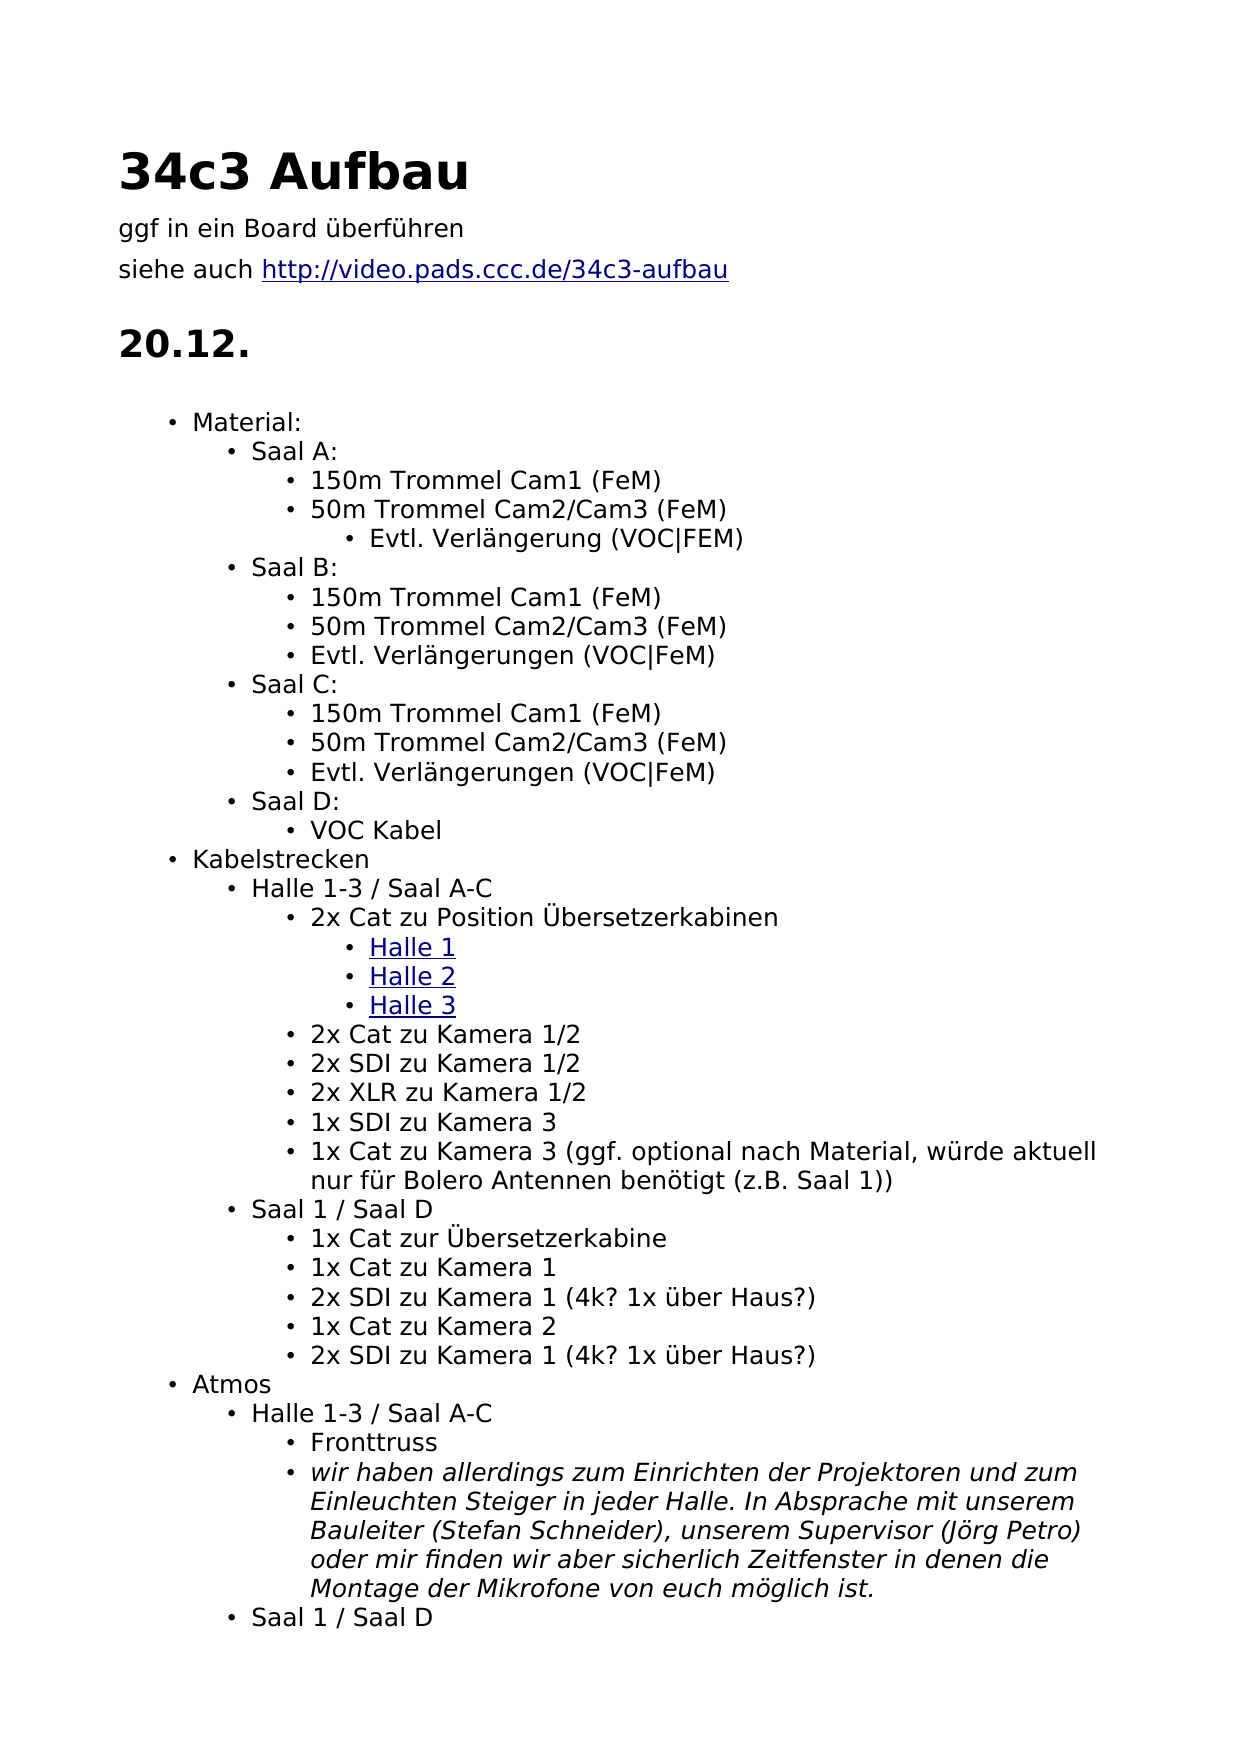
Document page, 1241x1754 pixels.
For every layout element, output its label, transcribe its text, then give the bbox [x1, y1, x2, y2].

list 50m Trommel Cam2/Cam3 (FeM) [295, 495, 1122, 524]
list Saal 1 / Saal D [236, 1195, 1122, 1224]
list 2x Cat zu Position Übersetzerkabinen [295, 904, 1122, 933]
list Halle 1 [354, 933, 1122, 962]
list Evtl. Verlängerungen (VOC|FeM) [295, 758, 1122, 787]
list 1x Cat zu Kamera 3 (ggf. optional nach Material, würde aktuell nur für Bolero Antennen benötigt (z.B. Saal 1)) [295, 1137, 1122, 1195]
list Saal A: [236, 437, 1122, 466]
list Halle 3 [354, 991, 1122, 1020]
list 1x Cat zur Übersetzerkabine [295, 1224, 1122, 1254]
list Halle 1-3 / Saal A-C [236, 874, 1122, 904]
list 2x Cat zu Kamera 1/2 [295, 1020, 1122, 1049]
list Halle 1-3 / Saal A-C [236, 1399, 1122, 1429]
list 50m Trommel Cam2/Cam3 (FeM) [295, 612, 1122, 641]
list 1x Cat zu Kamera 1 [295, 1254, 1122, 1283]
list Evtl. Verlängerung (VOC|FEM) [354, 524, 1122, 554]
list Halle 2 [354, 962, 1122, 991]
list Kabelstrecken [177, 845, 1122, 874]
text ggf in ein Board überführen [118, 214, 1122, 243]
list 150m Trommel Cam1 (FeM) [295, 699, 1122, 729]
list 50m Trommel Cam2/Cam3 (FeM) [295, 729, 1122, 758]
list 1x SDI zu Kamera 3 [295, 1108, 1122, 1137]
text siehe auch http://video.pads.ccc.de/34c3-aufbau [118, 256, 1122, 285]
list 2x SDI zu Kamera 1 (4k? 1x über Haus?) [295, 1341, 1122, 1370]
list 2x XLR zu Kamera 1/2 [295, 1079, 1122, 1108]
list Saal C: [236, 670, 1122, 699]
list Saal D: [236, 787, 1122, 816]
list Material: [177, 408, 1122, 437]
subtitle 34c3 Aufbau [118, 143, 1122, 201]
subtitle 20.12. [118, 322, 1122, 366]
list 150m Trommel Cam1 (FeM) [295, 466, 1122, 495]
list VOC Kabel [295, 816, 1122, 845]
list Fronttruss [295, 1429, 1122, 1458]
list Atmos [177, 1370, 1122, 1399]
list 2x SDI zu Kamera 1 (4k? 1x über Haus?) [295, 1283, 1122, 1312]
list Saal 1 / Saal D [236, 1604, 1122, 1633]
list Evtl. Verlängerungen (VOC|FeM) [295, 641, 1122, 670]
list wir haben allerdings zum Einrichten der Projektoren und zum Einleuchten Steiger in jeder Halle. In Absprache mit unserem Bauleiter (Stefan Schneider), unserem Supervisor (Jörg Petro) oder mir finden wir aber sicherlich Zeitfenster in denen die Montage der Mikrofone von euch möglich ist. [295, 1458, 1122, 1604]
list 1x Cat zu Kamera 2 [295, 1312, 1122, 1341]
list 150m Trommel Cam1 (FeM) [295, 583, 1122, 612]
list 2x SDI zu Kamera 1/2 [295, 1049, 1122, 1079]
list Saal B: [236, 554, 1122, 583]
